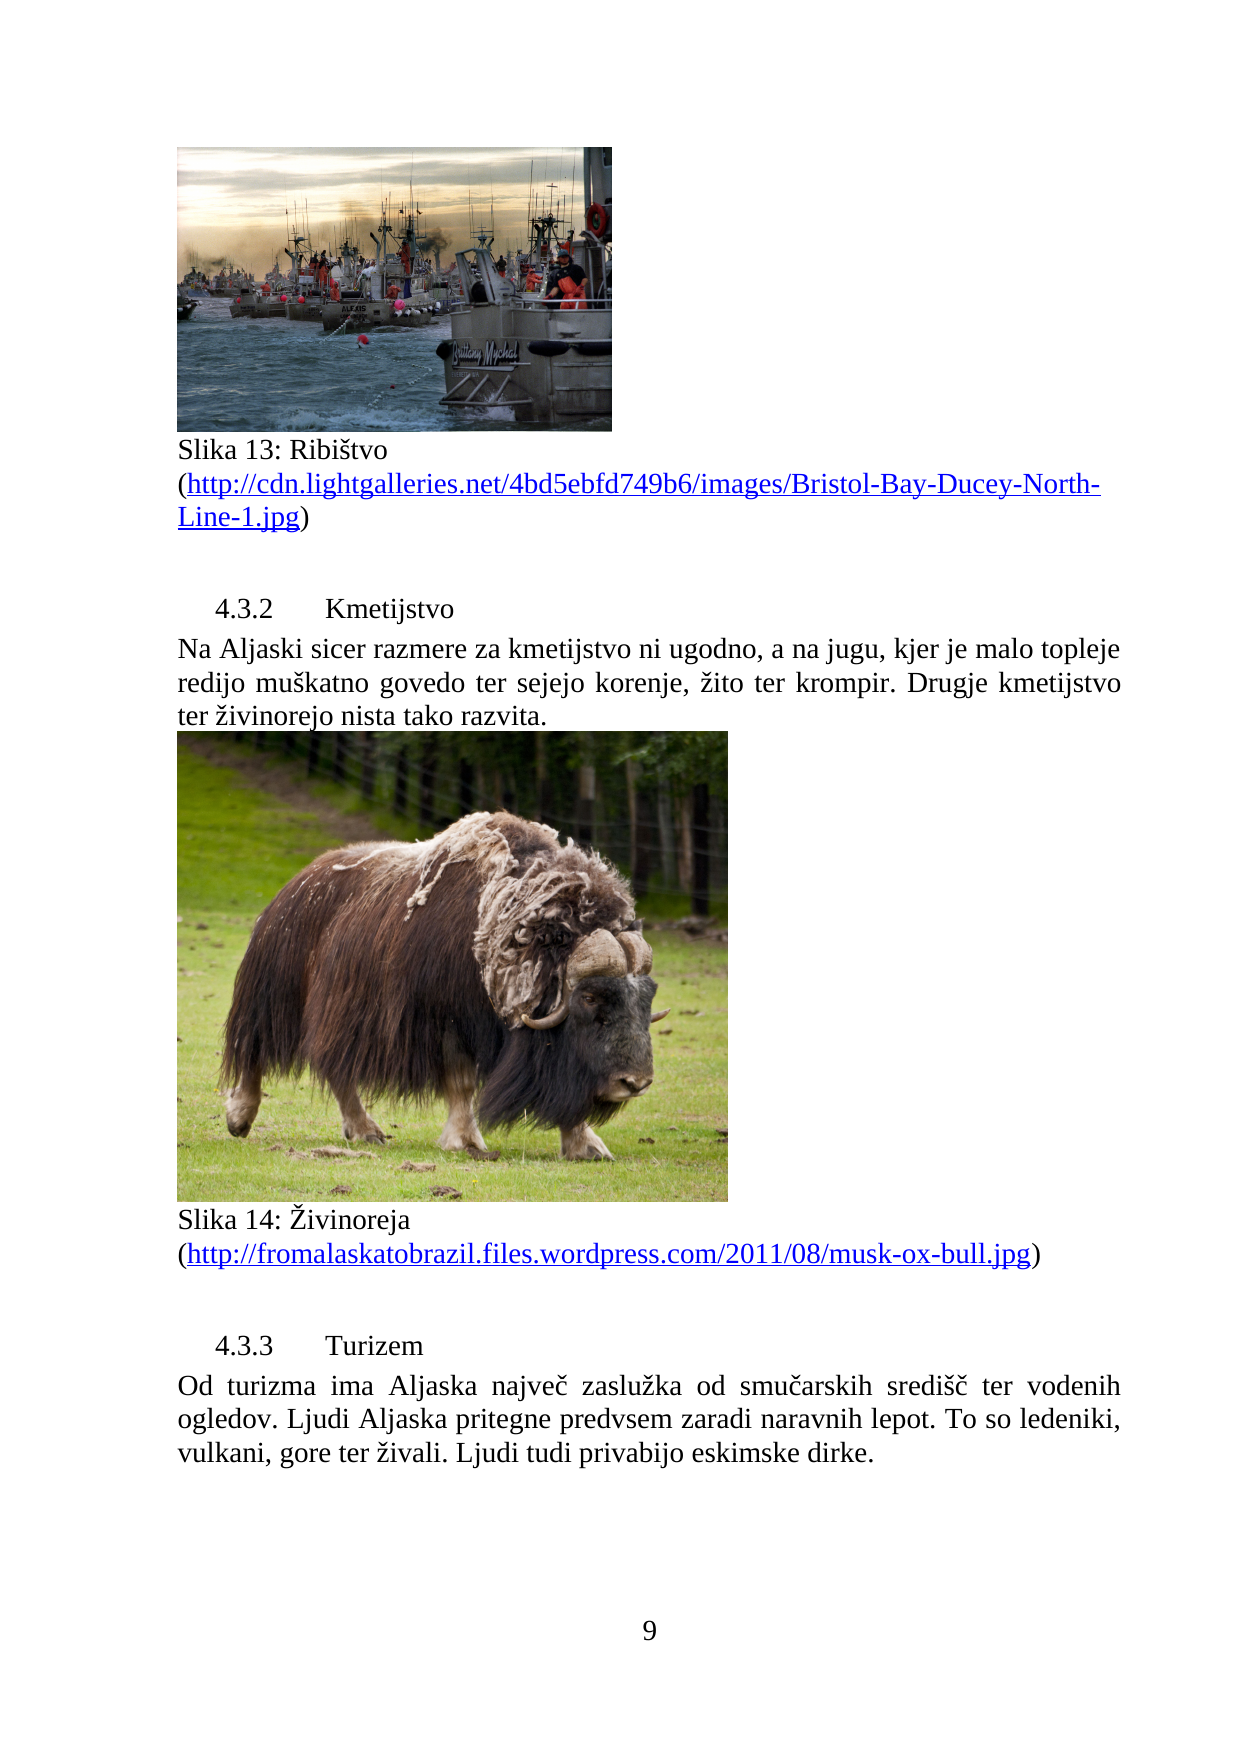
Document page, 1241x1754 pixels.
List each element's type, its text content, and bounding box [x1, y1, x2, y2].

subtitle Turizem [215, 1328, 1122, 1361]
text Slika 14: Živinoreja [177, 1202, 1122, 1236]
subtitle Kmetijstvo [215, 591, 1122, 625]
text (http://fromalaskatobrazil.files.wordpress.com/2011/08/musk-ox-bull.jpg) [177, 1236, 1122, 1269]
text Na Aljaski sicer razmere za kmetijstvo ni ugodno, a na jugu, kjer je malo topleje redijo muškatno govedo ter sejejo korenje, žito ter krompir. Drugje kmetijstvo ter živinorejo nista tako razvita. [177, 631, 1122, 732]
picture [177, 731, 728, 1202]
picture [177, 147, 612, 432]
text (http://cdn.lightgalleries.net/4bd5ebfd749b6/images/Bristol-Bay-Ducey-North-Line-1.jpg) [177, 466, 1122, 533]
text Slika 13: Ribištvo [177, 432, 1122, 466]
text Od turizma ima Aljaska največ zaslužka od smučarskih središč ter vodenih ogledov. Ljudi Aljaska pritegne predvsem zaradi naravnih lepot. To so ledeniki, vulkani, gore ter živali. Ljudi tudi privabijo eskimske dirke. [177, 1368, 1122, 1468]
